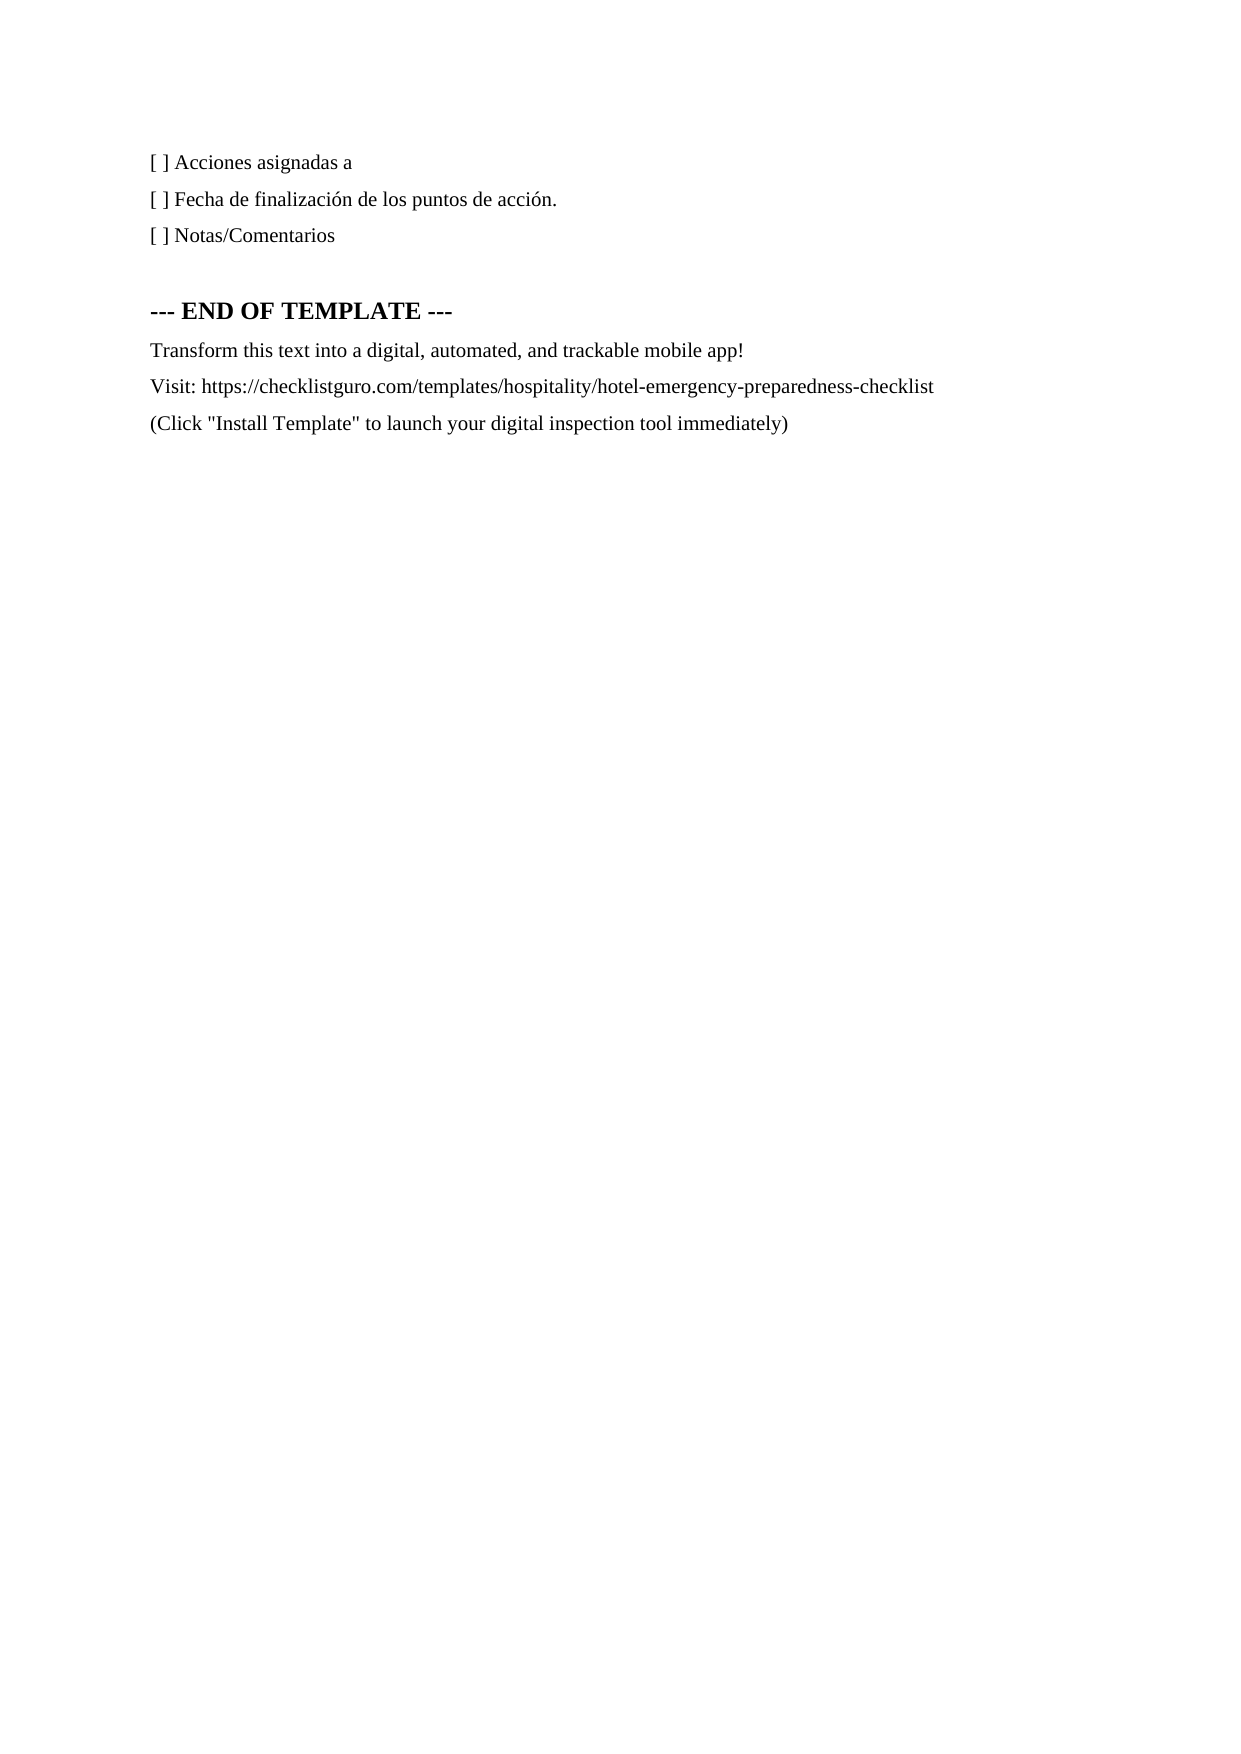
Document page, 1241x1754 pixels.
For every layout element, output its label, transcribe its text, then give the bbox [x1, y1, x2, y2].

text Transform this text into a digital, automated, and trackable mobile app! [150, 337, 1090, 362]
text [ ] Fecha de finalización de los puntos de acción. [150, 187, 1090, 211]
text [ ] Acciones asignadas a [150, 150, 1090, 174]
text (Click "Install Template" to launch your digital inspection tool immediately) [150, 411, 1090, 435]
text Visit: https://checklistguro.com/templates/hospitality/hotel-emergency-preparedness-checklist [150, 374, 1090, 398]
text [ ] Notas/Comentarios [150, 223, 1090, 247]
text --- END OF TEMPLATE --- [150, 296, 1090, 325]
